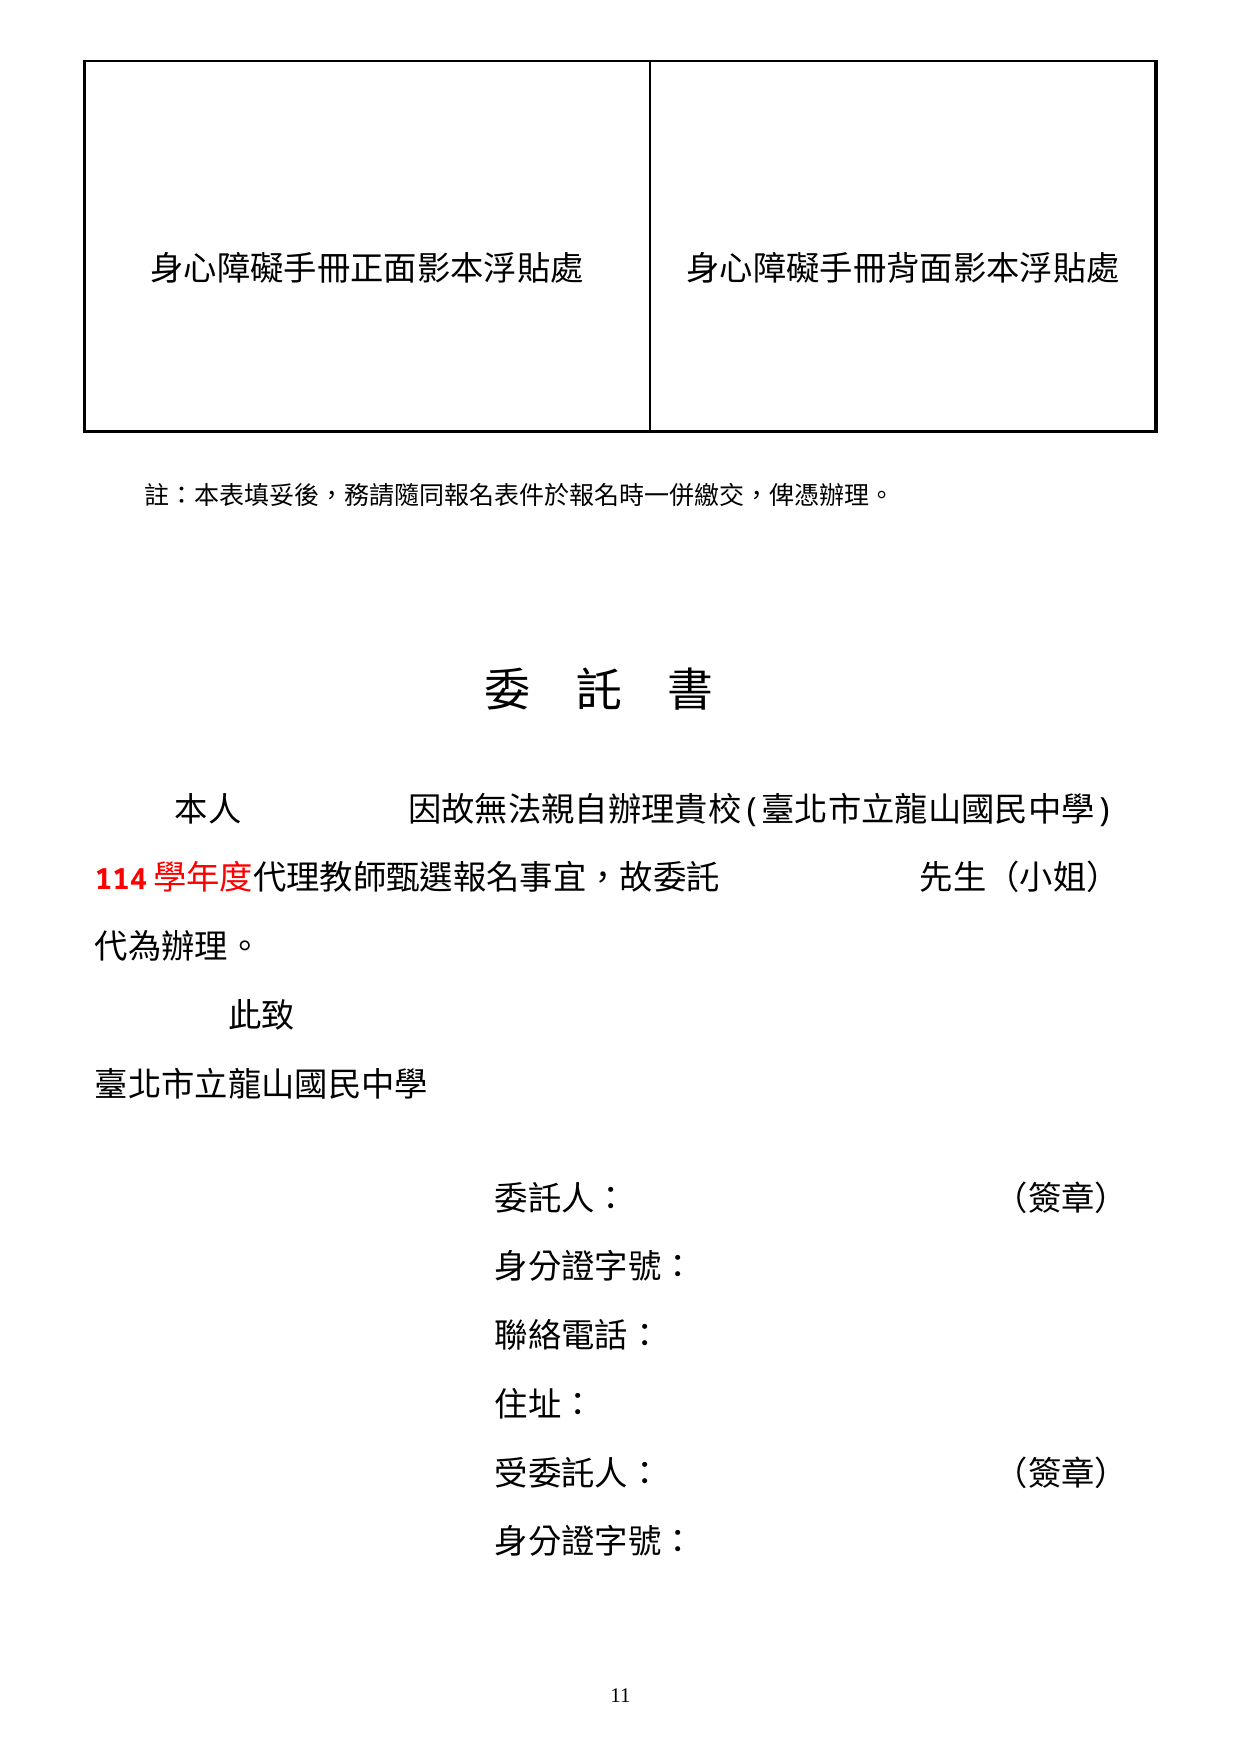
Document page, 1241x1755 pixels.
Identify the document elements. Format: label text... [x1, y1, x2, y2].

text 代為辦理。 [94, 903, 1158, 972]
text 委 託 書 本人 因故無法親自辦理貴校(臺北市立龍山國民中學) [94, 652, 1158, 835]
text 114學年度代理教師甄選報名事宜，故委託 先生（小姐） [94, 835, 1158, 903]
table_cell 身心障礙手冊正面影本浮貼處 [86, 62, 649, 430]
table_cell 身心障礙手冊背面影本浮貼處 [651, 62, 1154, 430]
text 註：本表填妥後，務請隨同報名表件於報名時一併繳交，俾憑辦理。 [94, 452, 1146, 514]
text 此致 臺北市立龍山國民中學 委託人： （簽章） 身分證字號： 聯絡電話： 住址： 受委託人： （簽章） 身分證字號： [94, 972, 1146, 1568]
